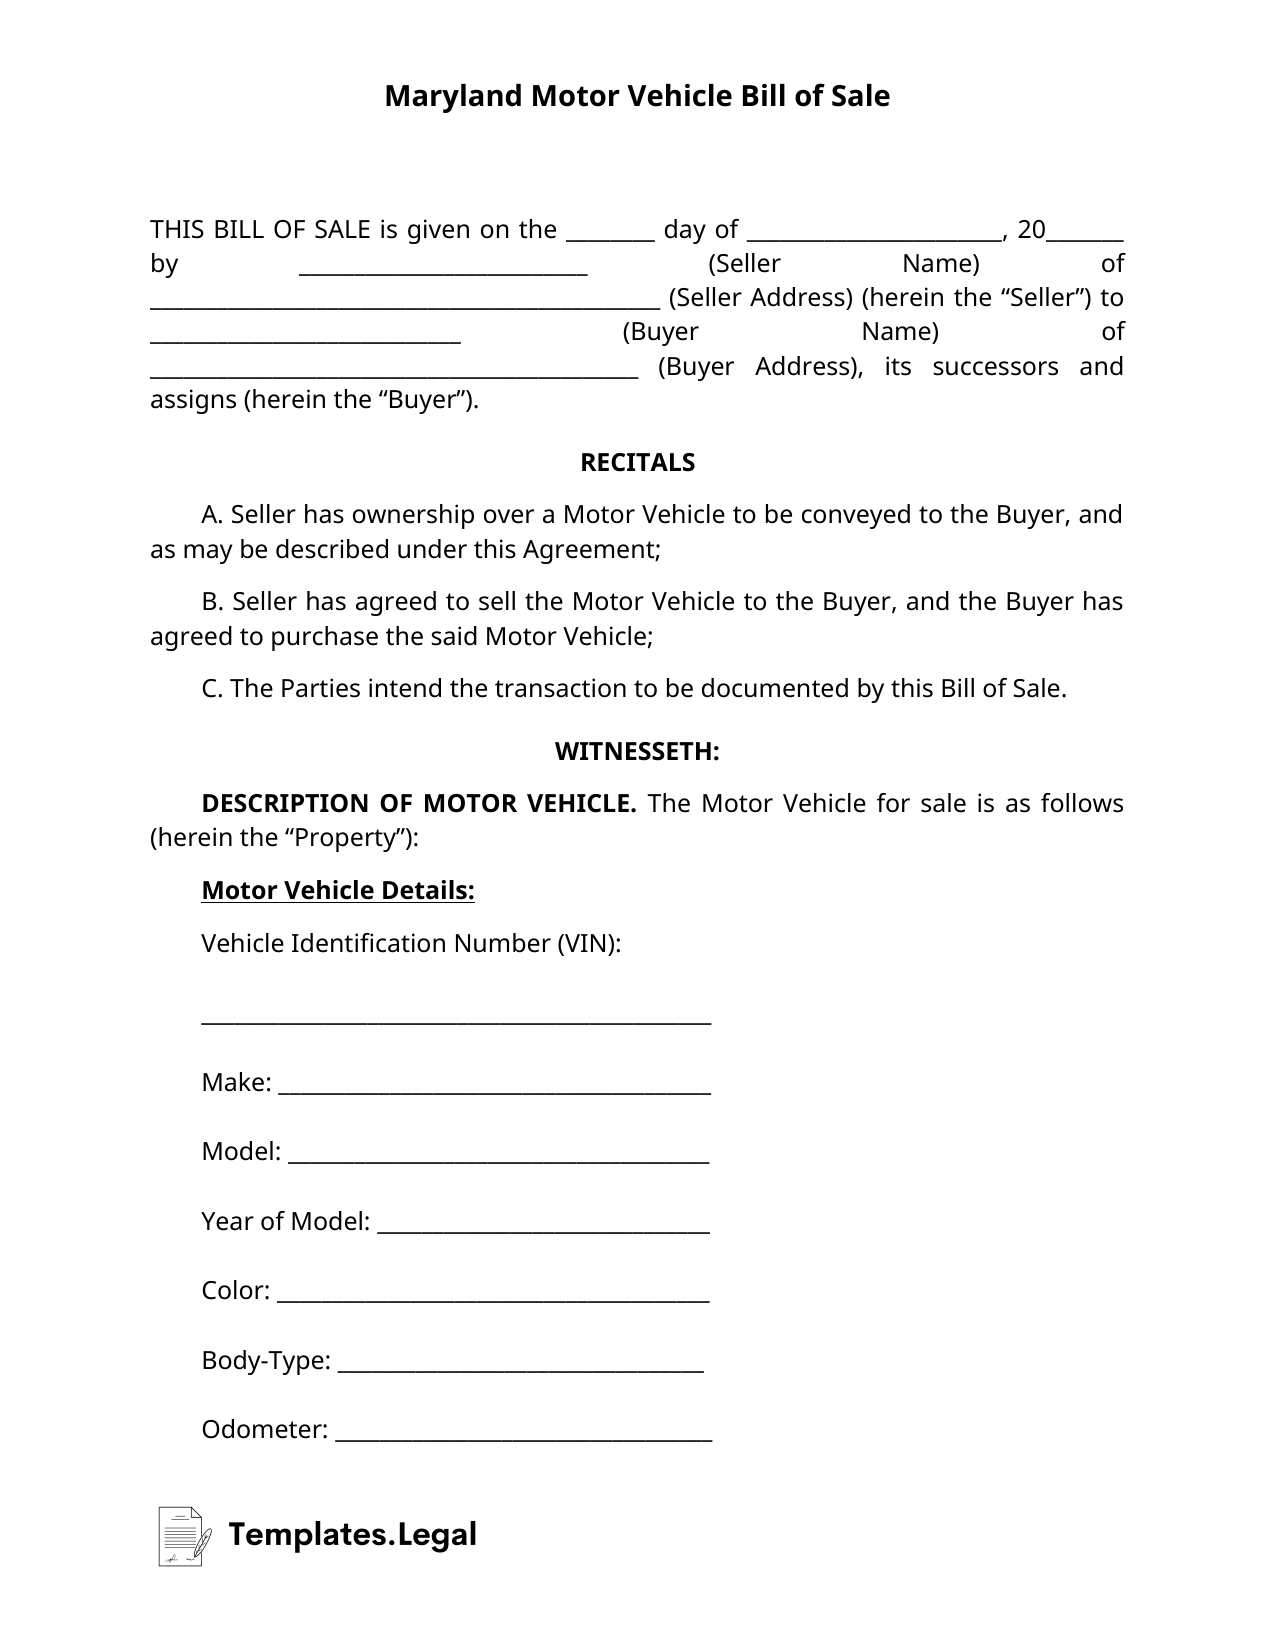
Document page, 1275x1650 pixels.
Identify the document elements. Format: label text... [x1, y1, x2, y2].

text ______________________________________________ [150, 995, 1125, 1029]
text WITNESSETH: [150, 733, 1125, 767]
text Vehicle Identification Number (VIN): [150, 926, 1125, 960]
text RECITALS [150, 444, 1125, 478]
text Maryland Motor Vehicle Bill of Sale [150, 75, 1125, 115]
text A. Seller has ownership over a Motor Vehicle to be conveyed to the Buyer, and as may be described under this Agreement; [150, 497, 1125, 565]
text Model: ______________________________________ [150, 1134, 1125, 1168]
text Color: _______________________________________ [150, 1273, 1125, 1307]
text Make: _______________________________________ [150, 1064, 1125, 1099]
text DESCRIPTION OF MOTOR VEHICLE. The Motor Vehicle for sale is as follows (herein the “Property”): [150, 786, 1125, 854]
text Year of Model: ______________________________ [150, 1203, 1125, 1238]
text C. The Parties intend the transaction to be documented by this Bill of Sale. [150, 671, 1125, 705]
text Odometer: __________________________________ [150, 1412, 1125, 1446]
text Motor Vehicle Details: [150, 873, 1125, 907]
text THIS BILL OF SALE is given on the ________ day of _______________________, 20_______ by __________________________ (Seller Name) of ______________________________________________ (Seller Address) (herein the “Seller”) to ____________________________ (Buyer Name) of ____________________________________________ (Buyer Address), its successors and assigns (herein the “Buyer”). [150, 212, 1125, 416]
text Body-Type: _________________________________ [150, 1342, 1125, 1377]
text B. Seller has agreed to sell the Motor Vehicle to the Buyer, and the Buyer has agreed to purchase the said Motor Vehicle; [150, 584, 1125, 652]
